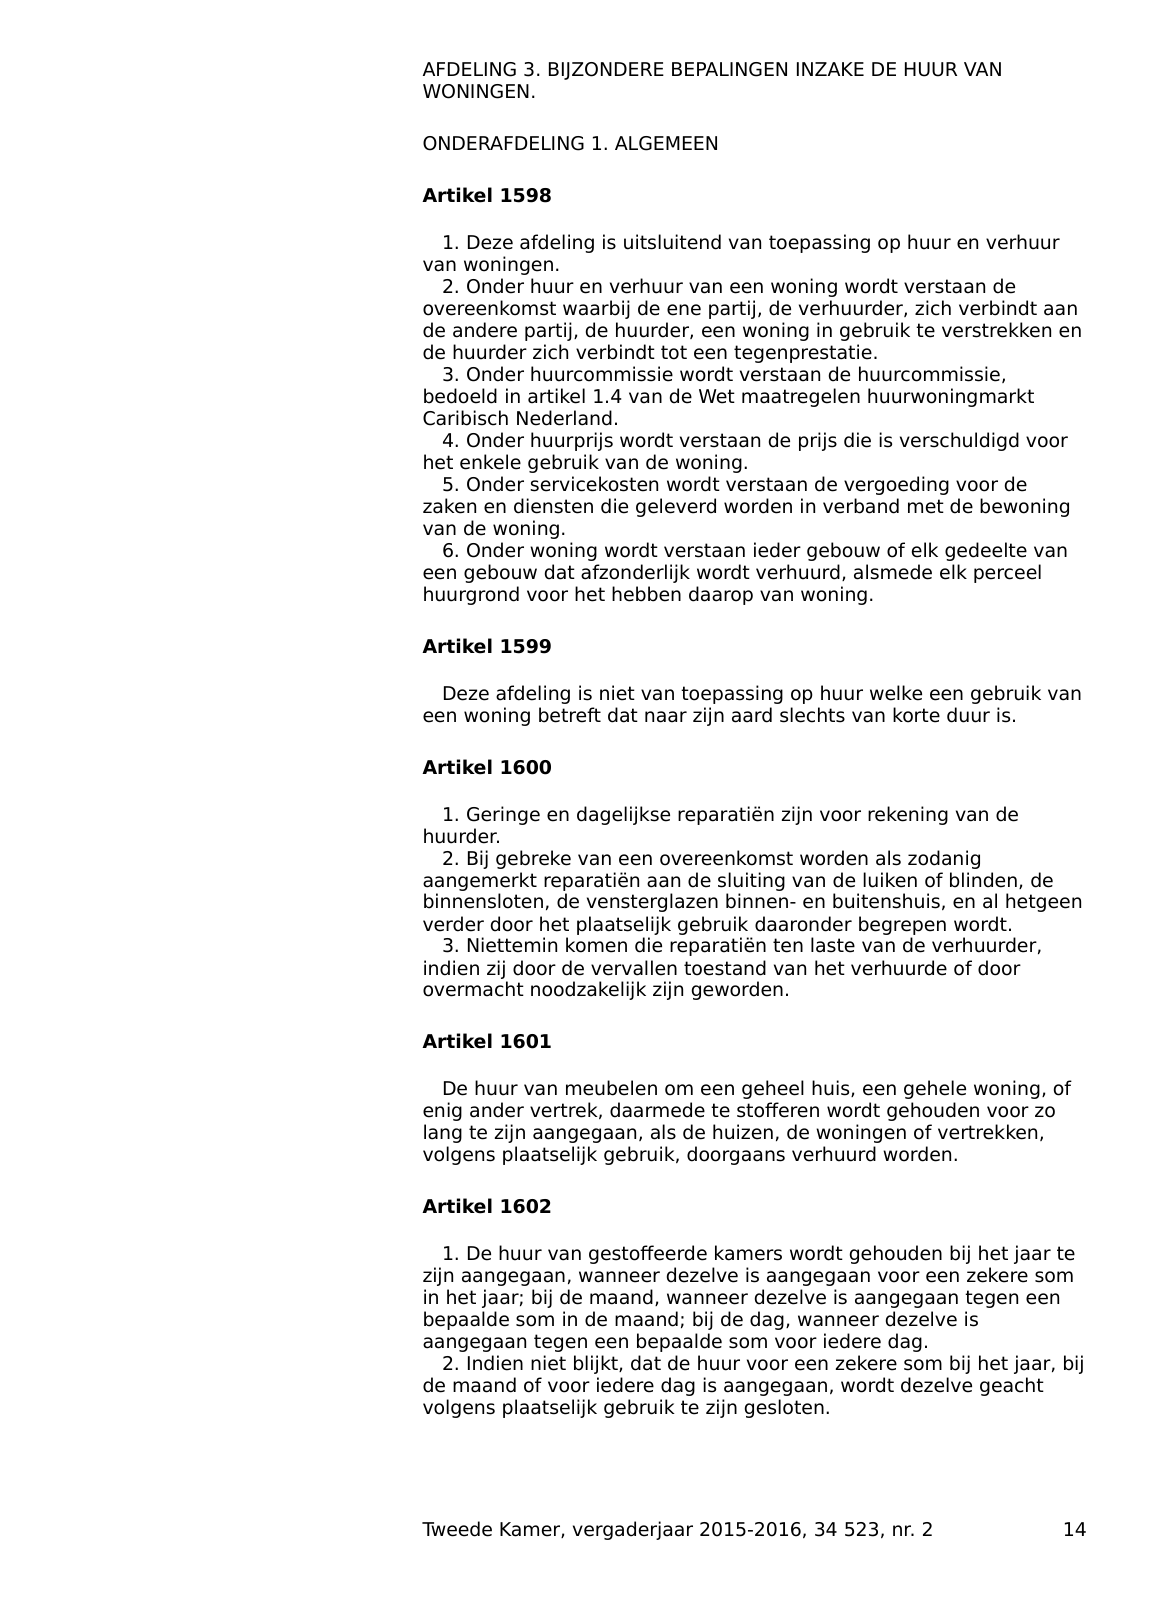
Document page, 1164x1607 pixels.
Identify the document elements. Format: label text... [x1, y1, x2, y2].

subtitle Artikel 1599 [422, 636, 1087, 658]
subtitle Artikel 1602 [422, 1196, 1087, 1218]
text 6. Onder woning wordt verstaan ieder gebouw of elk gedeelte van een gebouw dat afzonderlijk wordt verhuurd, alsmede elk perceel huurgrond voor het hebben daarop van woning. [422, 540, 1087, 606]
subtitle AFDELING 3. BIJZONDERE BEPALINGEN INZAKE DE HUUR VAN WONINGEN. [422, 59, 1087, 103]
text Deze afdeling is niet van toepassing op huur welke een gebruik van een woning betreft dat naar zijn aard slechts van korte duur is. [422, 683, 1087, 727]
subtitle Artikel 1601 [422, 1031, 1087, 1053]
text 2. Onder huur en verhuur van een woning wordt verstaan de overeenkomst waarbij de ene partij, de verhuurder, zich verbindt aan de andere partij, de huurder, een woning in gebruik te verstrekken en de huurder zich verbindt tot een tegenprestatie. [422, 276, 1087, 364]
text 1. Geringe en dagelijkse reparatiën zijn voor rekening van de huurder. [422, 803, 1087, 847]
text 5. Onder servicekosten wordt verstaan de vergoeding voor de zaken en diensten die geleverd worden in verband met de bewoning van de woning. [422, 474, 1087, 540]
text 4. Onder huurprijs wordt verstaan de prijs die is verschuldigd voor het enkele gebruik van de woning. [422, 430, 1087, 474]
subtitle Artikel 1598 [422, 185, 1087, 207]
text 1. De huur van gestoffeerde kamers wordt gehouden bij het jaar te zijn aangegaan, wanneer dezelve is aangegaan voor een zekere som in het jaar; bij de maand, wanneer dezelve is aangegaan tegen een bepaalde som in de maand; bij de dag, wanneer dezelve is aangegaan tegen een bepaalde som voor iedere dag. [422, 1243, 1087, 1353]
text 2. Indien niet blijkt, dat de huur voor een zekere som bij het jaar, bij de maand of voor iedere dag is aangegaan, wordt dezelve geacht volgens plaatselijk gebruik te zijn gesloten. [422, 1353, 1087, 1419]
text 2. Bij gebreke van een overeenkomst worden als zodanig aangemerkt reparatiën aan de sluiting van de luiken of blinden, de binnensloten, de vensterglazen binnen- en buitenshuis, en al hetgeen verder door het plaatselijk gebruik daaronder begrepen wordt. [422, 847, 1087, 935]
text De huur van meubelen om een geheel huis, een gehele woning, of enig ander vertrek, daarmede te stofferen wordt gehouden voor zo lang te zijn aangegaan, als de huizen, de woningen of vertrekken, volgens plaatselijk gebruik, doorgaans verhuurd worden. [422, 1078, 1087, 1166]
subtitle ONDERAFDELING 1. ALGEMEEN [422, 133, 1087, 155]
subtitle Artikel 1600 [422, 757, 1087, 778]
text 3. Niettemin komen die reparatiën ten laste van de verhuurder, indien zij door de vervallen toestand van het verhuurde of door overmacht noodzakelijk zijn geworden. [422, 935, 1087, 1001]
text 3. Onder huurcommissie wordt verstaan de huurcommissie, bedoeld in artikel 1.4 van de Wet maatregelen huurwoningmarkt Caribisch Nederland. [422, 364, 1087, 430]
text 1. Deze afdeling is uitsluitend van toepassing op huur en verhuur van woningen. [422, 232, 1087, 276]
